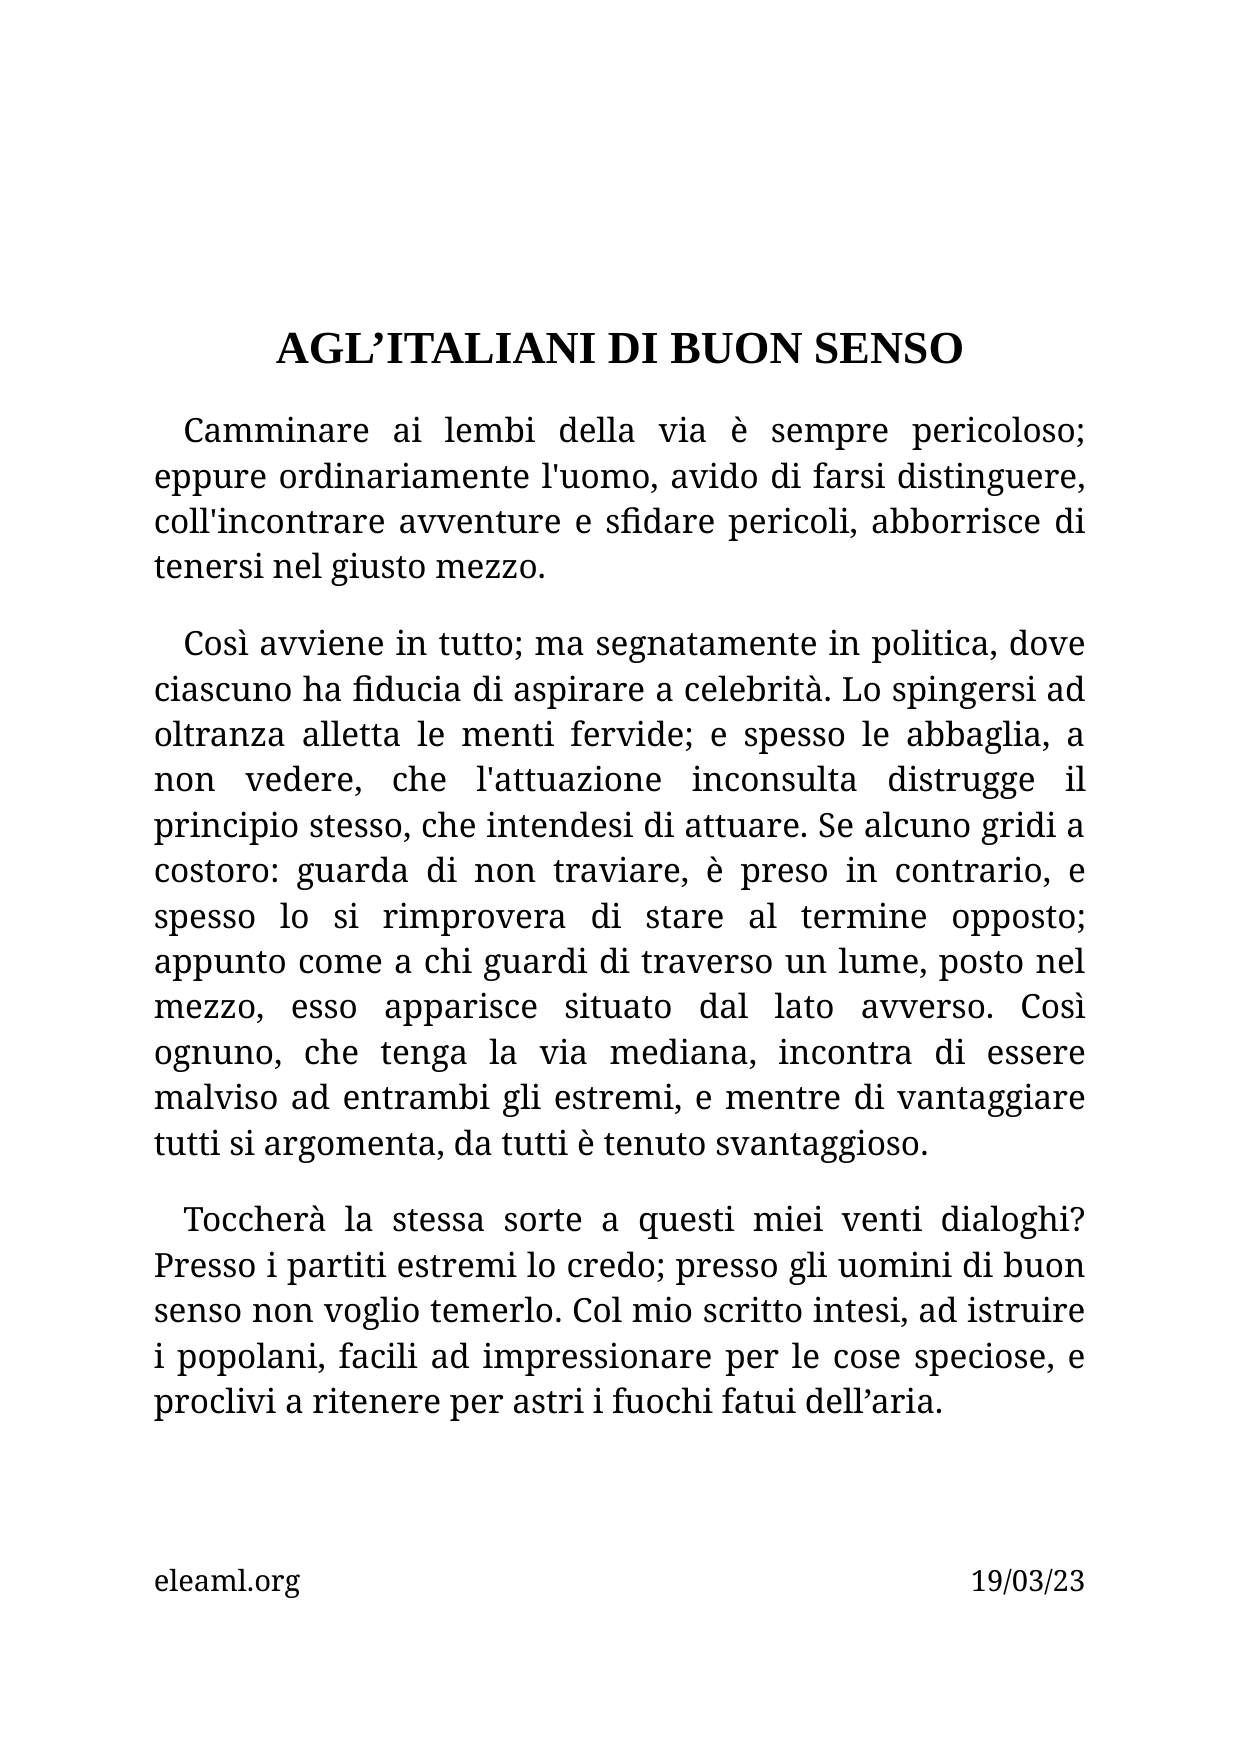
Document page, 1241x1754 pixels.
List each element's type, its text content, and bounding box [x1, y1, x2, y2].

text Camminare ai lembi della via è sempre pericoloso; eppure ordinariamente l'uomo, avido di farsi distinguere, coll'incontrare avventure e sfidare pericoli, abborrisce di tenersi nel giusto mezzo. [153, 407, 1087, 589]
subtitle AGL’ITALIANI DI BUON SENSO [153, 320, 1087, 373]
text Toccherà la stessa sorte a questi miei venti dialoghi? Presso i partiti estremi lo credo; presso gli uomini di buon senso non voglio temerlo. Col mio scritto intesi, ad istruire i popolani, facili ad impressionare per le cose speciose, e proclivi a ritenere per astri i fuochi fatui dell’aria. [153, 1196, 1087, 1423]
text Così avviene in tutto; ma segnatamente in politica, dove ciascuno ha fiducia di aspirare a celebrità. Lo spingersi ad oltranza alletta le menti fervide; e spesso le abbaglia, a non vedere, che l'attuazione inconsulta distrugge il principio stesso, che intendesi di attuare. Se alcuno gridi a costoro: guarda di non traviare, è preso in contrario, e spesso lo si rimprovera di stare al termine opposto; appunto come a chi guardi di traverso un lume, posto nel mezzo, esso apparisce situato dal lato avverso. Così ognuno, che tenga la via mediana, incontra di essere malviso ad entrambi gli estremi, e mentre di vantaggiare tutti si argomenta, da tutti è tenuto svantaggioso. [153, 620, 1087, 1165]
